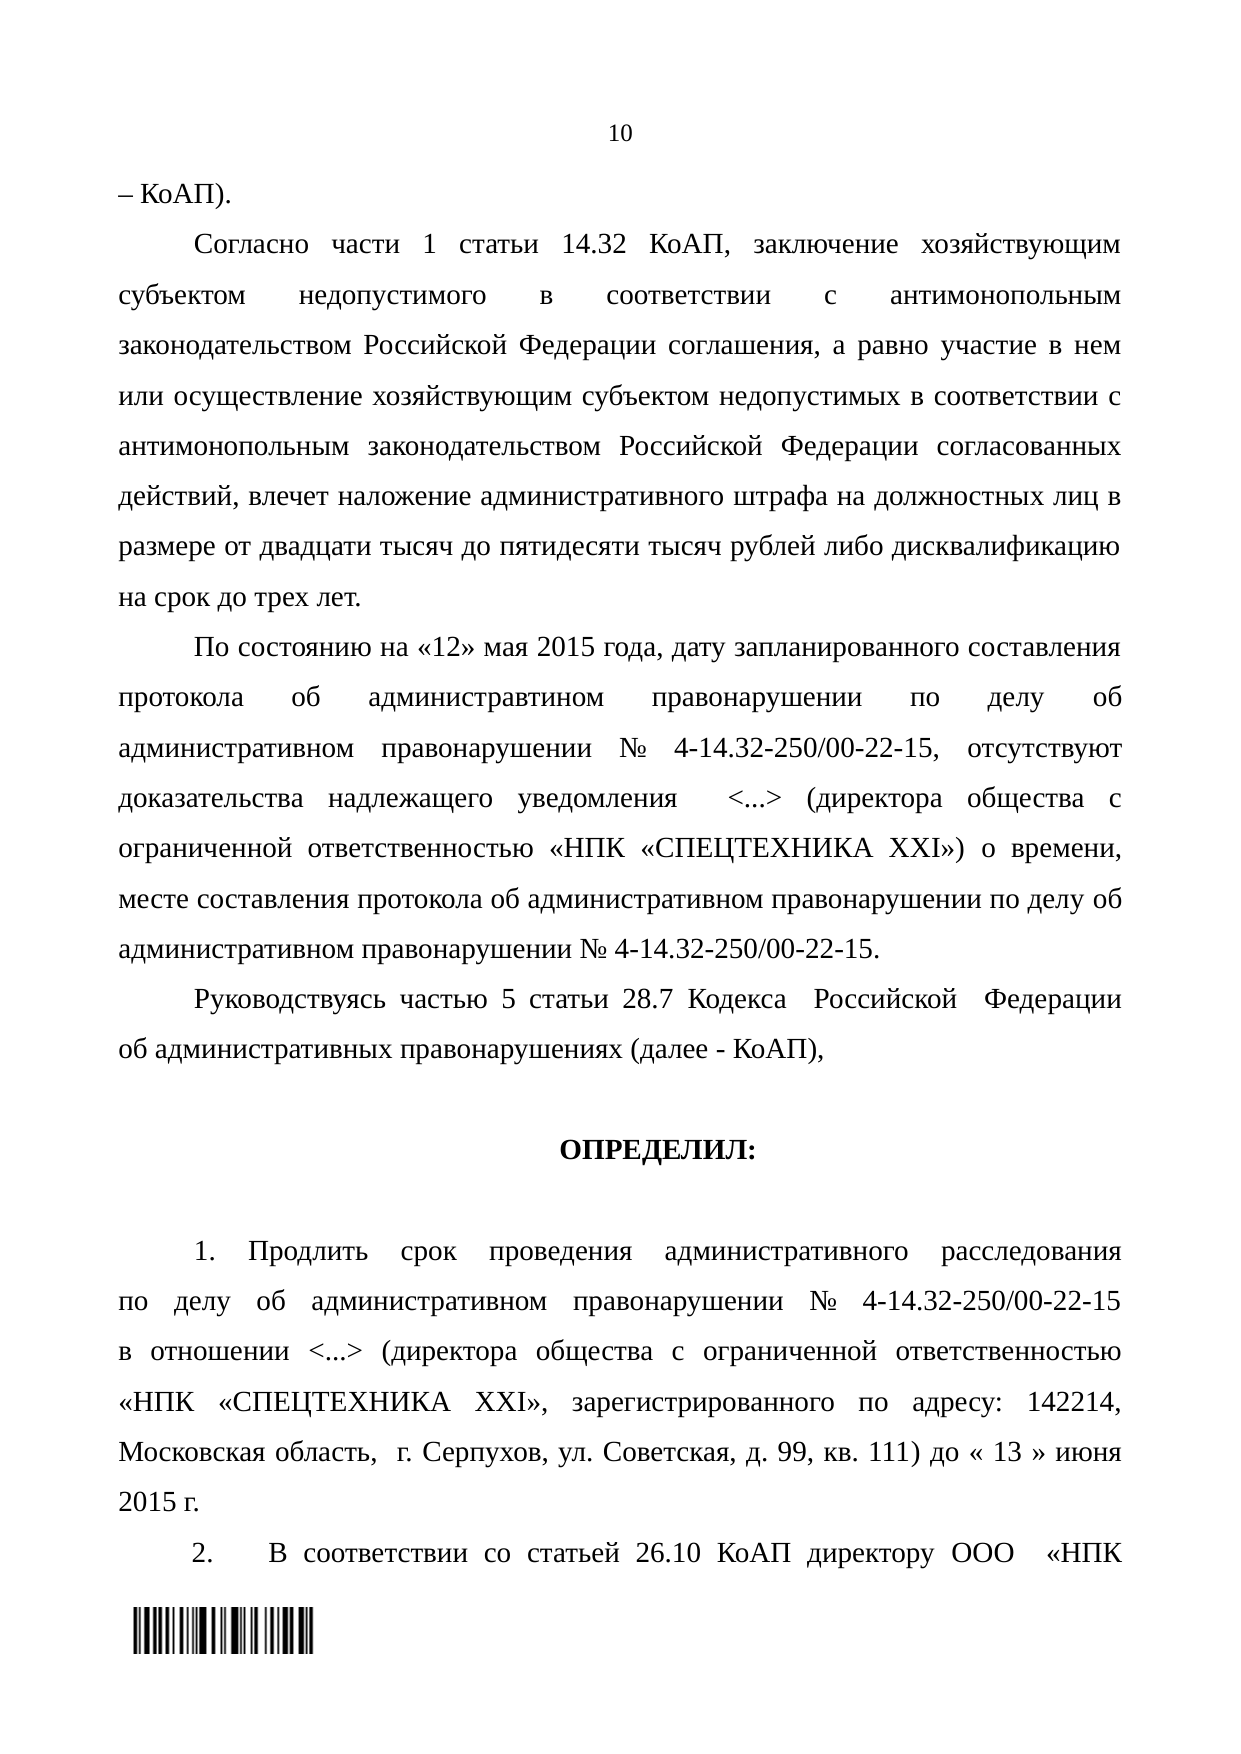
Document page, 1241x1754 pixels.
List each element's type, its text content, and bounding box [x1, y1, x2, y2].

picture [118, 1607, 331, 1654]
text Руководствуясь частью 5 статьи 28.7 Кодекса Российской Федерации об административных правонарушениях (далее - КоАП), [118, 981, 1122, 1065]
text 1. Продлить срок проведения административного расследования по делу об административном правонарушении № 4-14.32-250/00-22-15 в отношении <...> (директора общества с ограниченной ответственностью «НПК «СПЕЦТЕХНИКА XXI», зарегистрированного по адресу: 142214, Московская область, г. Серпухов, ул. Советская, д. 99, кв. 111) до « 13 » июня 2015 г. [118, 1233, 1122, 1518]
text Согласно части 1 статьи 14.32 КоАП, заключение хозяйствующим субъектом недопустимого в соответствии с антимонопольным законодательством Российской Федерации соглашения, а равно участие в нем или осуществление хозяйствующим субъектом недопустимых в соответствии с антимонопольным законодательством Российской Федерации согласованных действий, влечет наложение административного штрафа на должностных лиц в размере от двадцати тысяч до пятидесяти тысяч рублей либо дисквалификацию на срок до трех лет. [118, 227, 1122, 612]
list В соответствии со статьей 26.10 КоАП директору ООО «НПК [118, 1535, 1122, 1568]
text ОПРЕДЕЛИЛ: [118, 1132, 1122, 1166]
text По состоянию на «12» мая 2015 года, дату запланированного составления протокола об администравтином правонарушении по делу об административном правонарушении № 4-14.32-250/00-22-15, отсутствуют доказательства надлежащего уведомления <...> (директора общества с ограниченной ответственностью «НПК «СПЕЦТЕХНИКА XXI») о времени, месте составления протокола об административном правонарушении по делу об административном правонарушении № 4-14.32-250/00-22-15. [118, 629, 1122, 964]
text – КоАП). [118, 176, 1122, 210]
